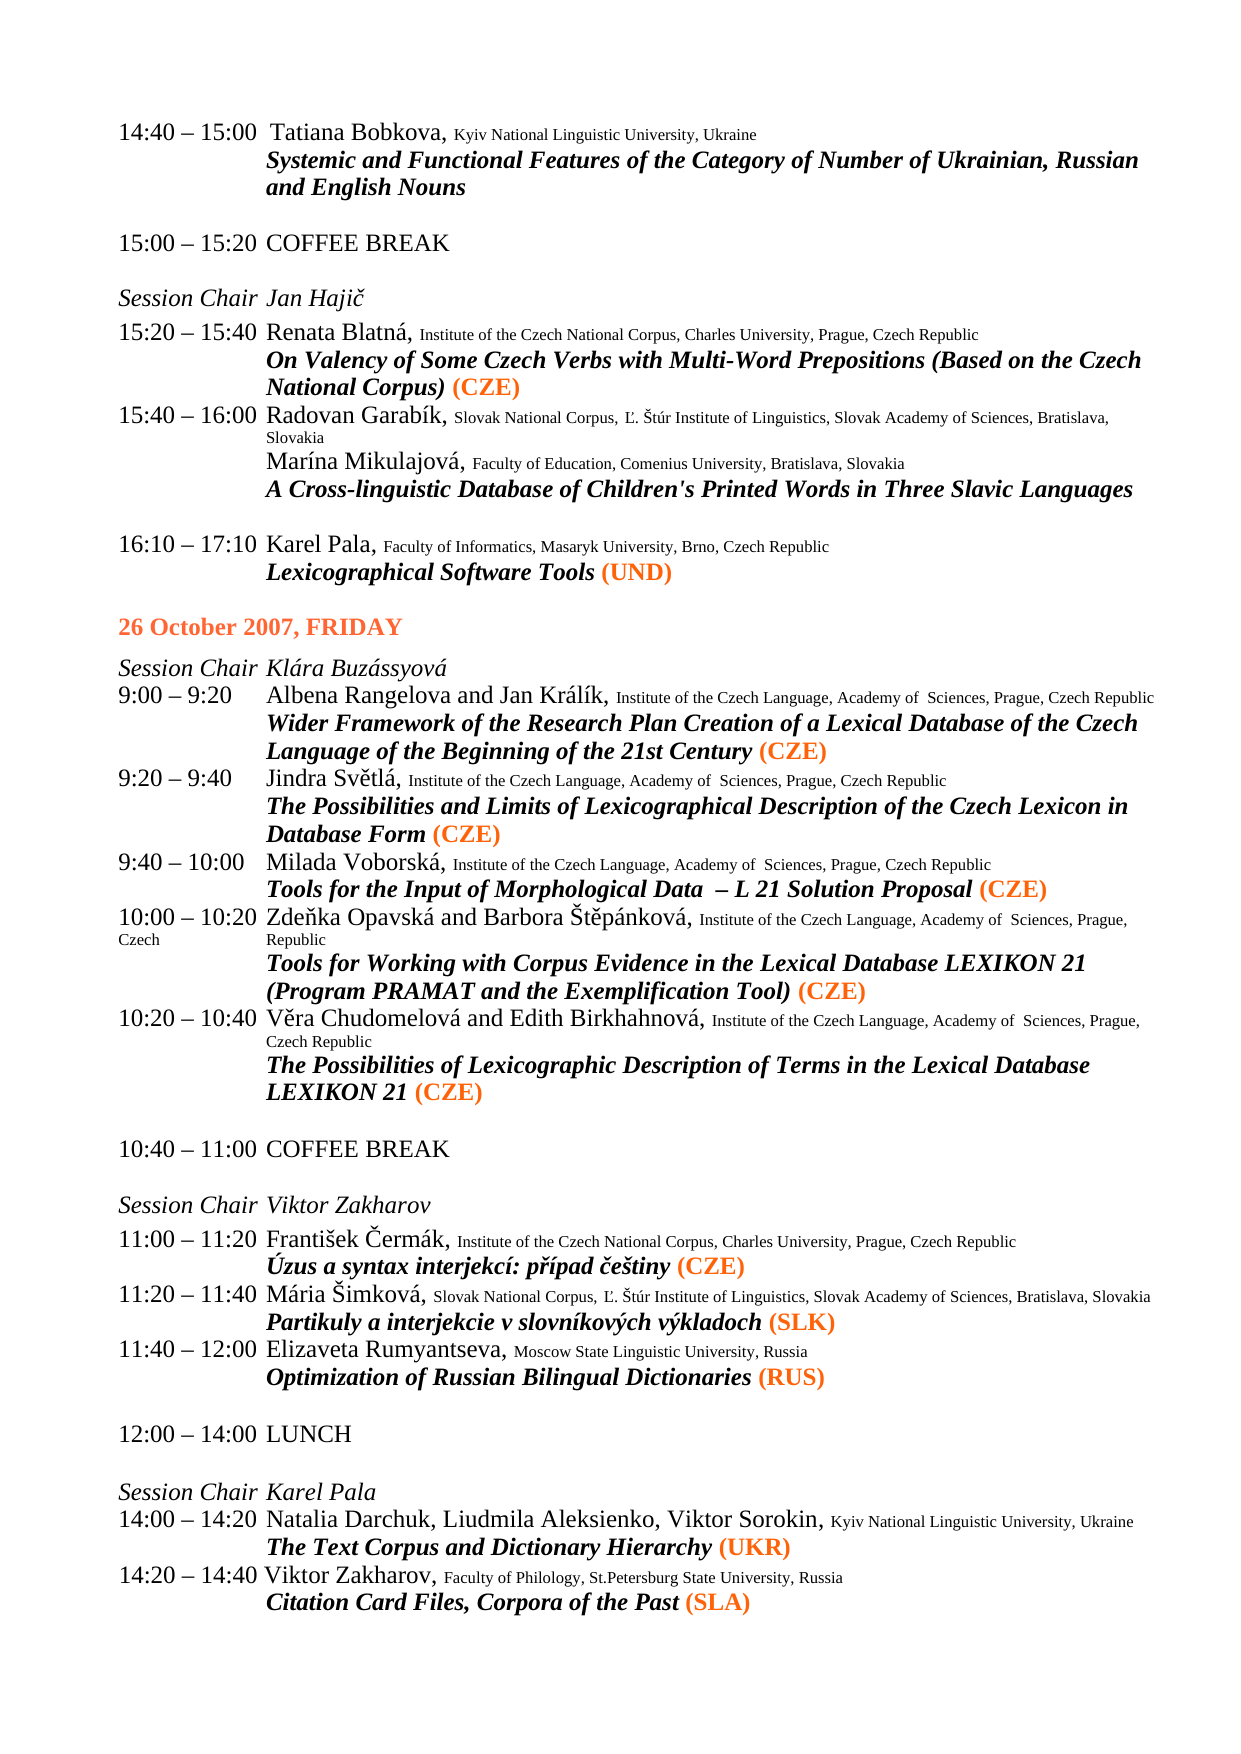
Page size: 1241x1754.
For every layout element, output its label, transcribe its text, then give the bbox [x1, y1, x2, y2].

text 9:00 – 9:20 Albena Rangelova and Jan Králík, Institute of the Czech Language, Academy of Sciences, Prague, Czech Republic [118, 681, 1168, 709]
text Session Chair Jan Hajič [118, 284, 1168, 312]
text Tools for Working with Corpus Evidence in the Lexical Database LEXIKON 21 (Program PRAMAT and the Exemplification Tool) (CZE) [118, 949, 1168, 1004]
text The Possibilities and Limits of Lexicographical Description of the Czech Lexicon in Database Form (CZE) [118, 792, 1168, 848]
text 14:40 – 15:00 Tatiana Bobkova, Kyiv National Linguistic University, Ukraine [118, 118, 1168, 146]
text The Possibilities of Lexicographic Description of Terms in the Lexical Database LEXIKON 21 (CZE) [118, 1051, 1168, 1106]
text Session Chair Viktor Zakharov [118, 1191, 1168, 1219]
text Partikuly a interjekcie v slovníkových výkladoch (SLK) [118, 1308, 1168, 1336]
text Session Chair Klára Buzássyová [118, 654, 1168, 681]
text A Cross-linguistic Database of Children's Printed Words in Three Slavic Languages [118, 475, 1168, 503]
text Tools for the Input of Morphological Data – L 21 Solution Proposal (CZE) [118, 875, 1168, 903]
list Optimization of Russian Bilingual Dictionaries (RUS) [236, 1363, 1168, 1391]
text 9:40 – 10:00 Milada Voborská, Institute of the Czech Language, Academy of Sciences, Prague, Czech Republic [118, 848, 1168, 875]
text Wider Framework of the Research Plan Creation of a Lexical Database of the Czech Language of the Beginning of the 21st Century (CZE) [118, 709, 1168, 764]
text 16:10 – 17:10 Karel Pala, Faculty of Informatics, Masaryk University, Brno, Czech Republic [118, 530, 1168, 558]
text 15:40 – 16:00 Radovan Garabík, Slovak National Corpus, Ľ. Štúr Institute of Linguistics, Slovak Academy of Sciences, Bratislava, Slovakia [118, 401, 1168, 447]
text 11:20 – 11:40 Mária Šimková, Slovak National Corpus, Ľ. Štúr Institute of Linguistics, Slovak Academy of Sciences, Bratislava, Slovakia [118, 1280, 1168, 1308]
list 14:20 – 14:40 Viktor Zakharov, Faculty of Philology, St.Petersburg State University, Russia [89, 1561, 1168, 1588]
text 15:00 – 15:20 COFFEE BREAK [118, 229, 1168, 257]
text 10:40 – 11:00 COFFEE BREAK [118, 1136, 1168, 1163]
list The Text Corpus and Dictionary Hierarchy (UKR) [236, 1533, 1168, 1561]
text On Valency of Some Czech Verbs with Multi-Word Prepositions (Based on the Czech National Corpus) (CZE) [118, 346, 1168, 401]
text 9:20 – 9:40 Jindra Světlá, Institute of the Czech Language, Academy of Sciences, Prague, Czech Republic [118, 764, 1168, 792]
text 11:40 – 12:00 Elizaveta Rumyantseva, Moscow State Linguistic University, Russia [118, 1336, 1168, 1363]
text Lexicographical Software Tools (UND) [118, 558, 1168, 586]
list Citation Card Files, Corpora of the Past (SLA) [236, 1588, 1168, 1616]
text 10:20 – 10:40 Věra Chudomelová and Edith Birkhahnová, Institute of the Czech Language, Academy of Sciences, Prague, Czech Republic [118, 1004, 1168, 1051]
text 26 October 2007, FRIDAY [118, 613, 1168, 641]
text 12:00 – 14:00 LUNCH [118, 1420, 1168, 1448]
text Systemic and Functional Features of the Category of Number of Ukrainian, Russian and English Nouns [118, 146, 1168, 201]
text 11:00 – 11:20 František Čermák, Institute of the Czech National Corpus, Charles University, Prague, Czech Republic [118, 1225, 1168, 1252]
text Session Chair Karel Pala [118, 1478, 1168, 1505]
text 15:20 – 15:40 Renata Blatná, Institute of the Czech National Corpus, Charles University, Prague, Czech Republic [118, 318, 1168, 346]
text Úzus a syntax interjekcí: případ češtiny (CZE) [118, 1252, 1168, 1280]
text Marína Mikulajová, Faculty of Education, Comenius University, Bratislava, Slovakia [118, 447, 1168, 475]
text 10:00 – 10:20 Zdeňka Opavská and Barbora Štěpánková, Institute of the Czech Language, Academy of Sciences, Prague, Czech Republic [118, 903, 1168, 949]
text 14:00 – 14:20 Natalia Darchuk, Liudmila Aleksienko, Viktor Sorokin, Kyiv National Linguistic University, Ukraine [118, 1505, 1168, 1533]
